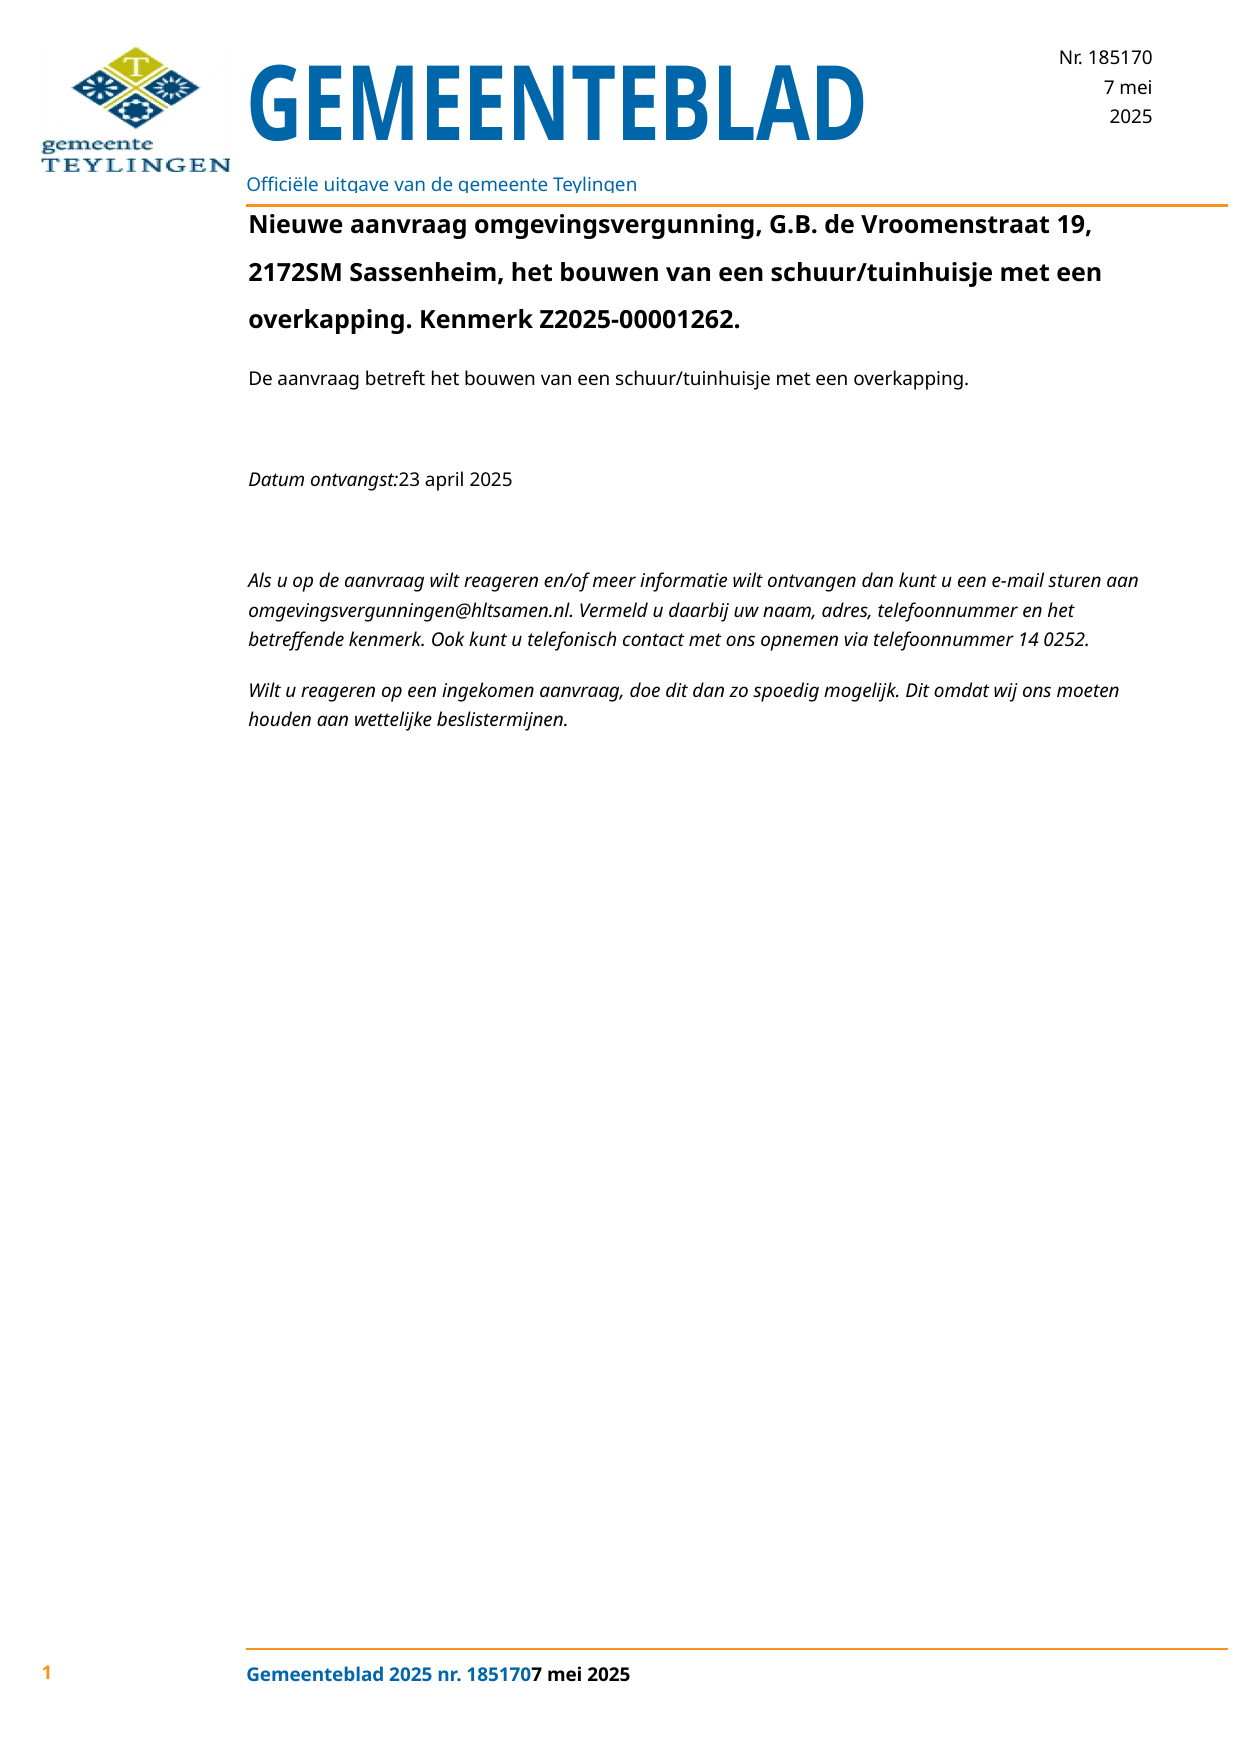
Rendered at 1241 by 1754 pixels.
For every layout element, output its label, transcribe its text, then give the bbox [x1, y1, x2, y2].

text Nieuwe aanvraag omgevingsvergunning, G.B. de Vroomenstraat 19, 2172SM Sassenheim, het bouwen van een schuur/tuinhuisje met een overkapping. Kenmerk Z2025-00001262. [248, 207, 1152, 336]
text Als u op de aanvraag wilt reageren en/of meer informatie wilt ontvangen dan kunt u een e-mail sturen aan omgevingsvergunningen@hltsamen.nl. Vermeld u daarbij uw naam, adres, telefoonnummer en het betreffende kenmerk. Ook kunt u telefonisch contact met ons opnemen via telefoonnummer 14 0252. [248, 567, 1152, 652]
picture [41, 47, 231, 172]
text De aanvraag betreft het bouwen van een schuur/tuinhuisje met een overkapping. [248, 366, 1152, 391]
text Datum ontvangst:23 april 2025 [248, 466, 1152, 492]
text Wilt u reageren op een ingekomen aanvraag, doe dit dan zo spoedig mogelijk. Dit omdat wij ons moeten houden aan wettelijke beslistermijnen. [248, 677, 1152, 732]
